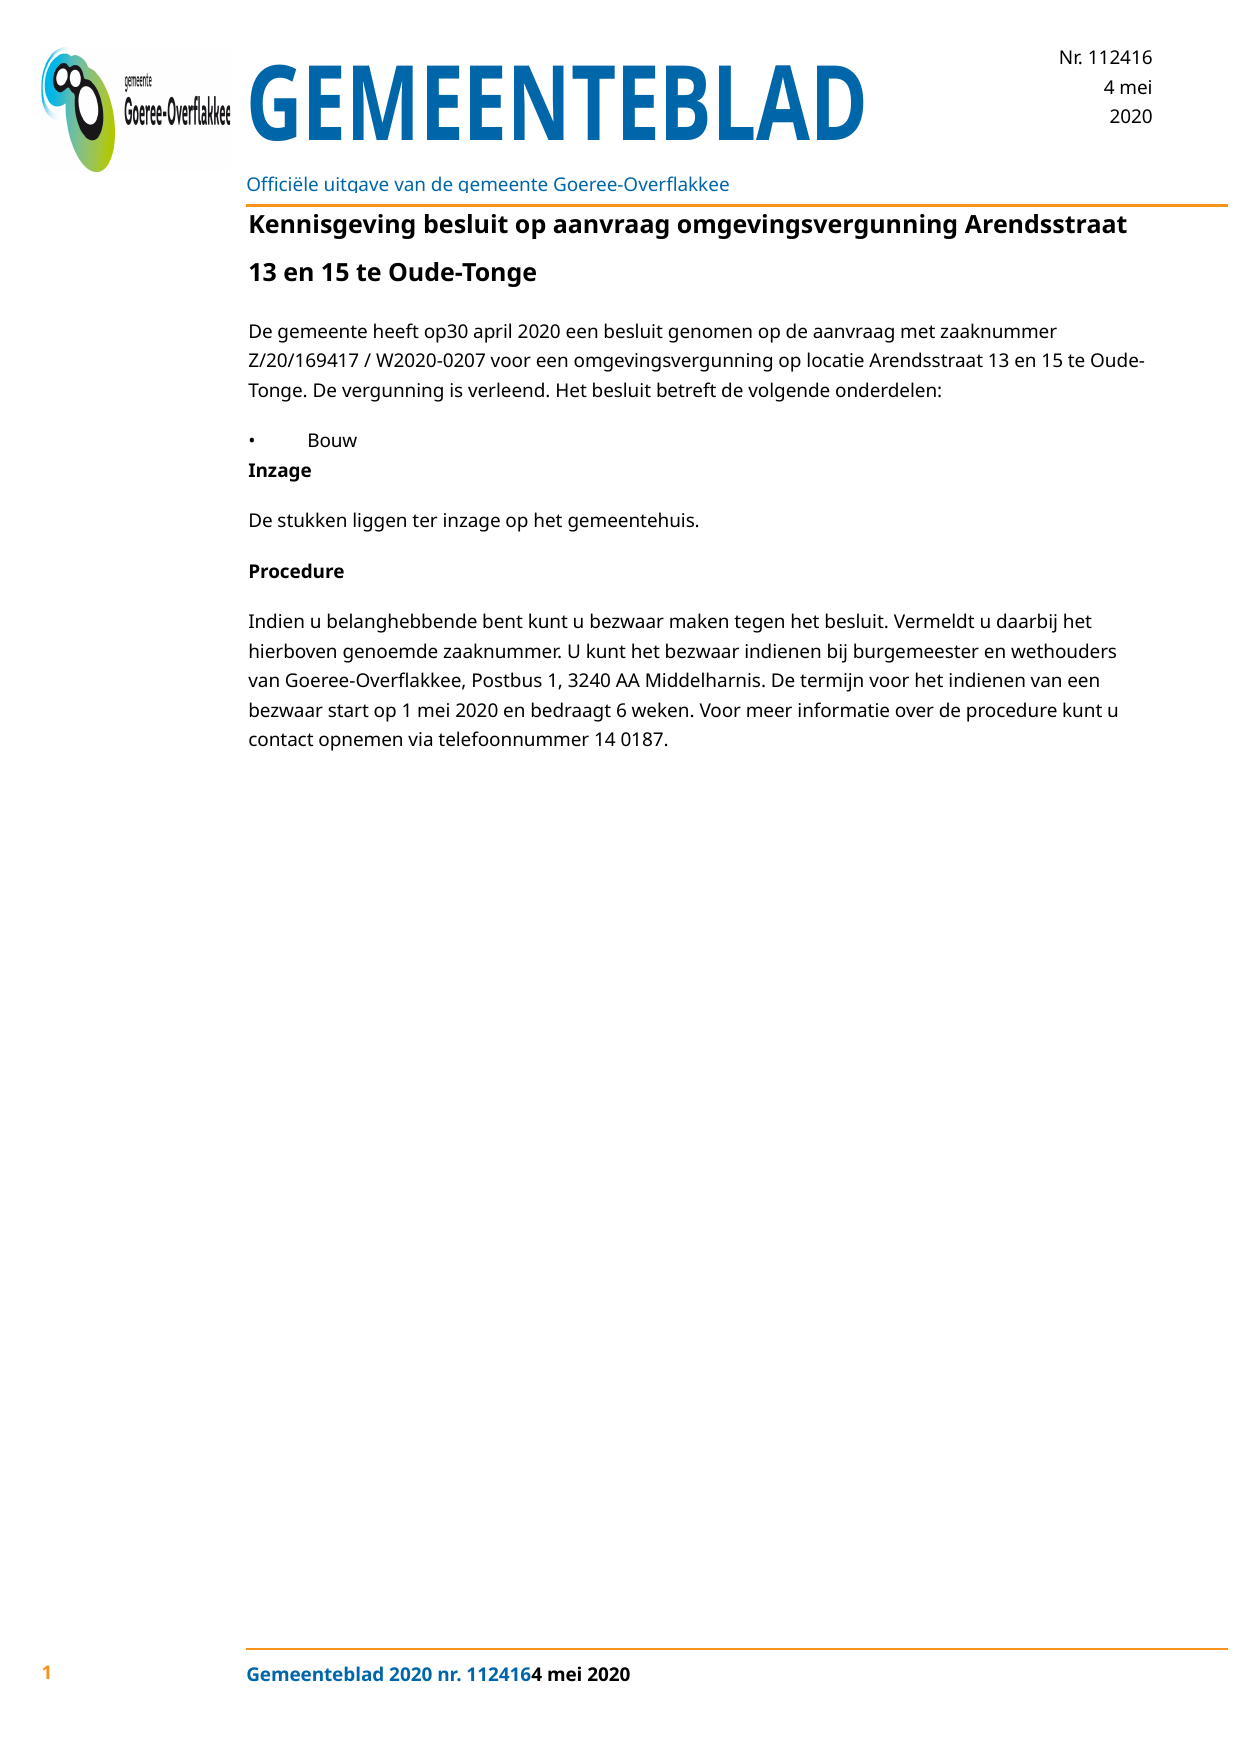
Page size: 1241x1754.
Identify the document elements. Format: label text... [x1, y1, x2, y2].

list Bouw [248, 427, 1152, 453]
picture [41, 47, 231, 172]
text Inzage [248, 457, 1152, 483]
text Procedure [248, 558, 1152, 584]
text De gemeente heeft op30 april 2020 een besluit genomen op de aanvraag met zaaknummer Z/20/169417 / W2020-0207 voor een omgevingsvergunning op locatie Arendsstraat 13 en 15 te Oude-Tonge. De vergunning is verleend. Het besluit betreft de volgende onderdelen: [248, 318, 1152, 403]
text Indien u belanghebbende bent kunt u bezwaar maken tegen het besluit. Vermeldt u daarbij het hierboven genoemde zaaknummer. U kunt het bezwaar indienen bij burgemeester en wethouders van Goeree-Overflakkee, Postbus 1, 3240 AA Middelharnis. De termijn voor het indienen van een bezwaar start op 1 mei 2020 en bedraagt 6 weken. Voor meer informatie over de procedure kunt u contact opnemen via telefoonnummer 14 0187. [248, 608, 1152, 752]
text De stukken liggen ter inzage op het gemeentehuis. [248, 507, 1152, 533]
text Kennisgeving besluit op aanvraag omgevingsvergunning Arendsstraat 13 en 15 te Oude-Tonge [248, 207, 1152, 288]
